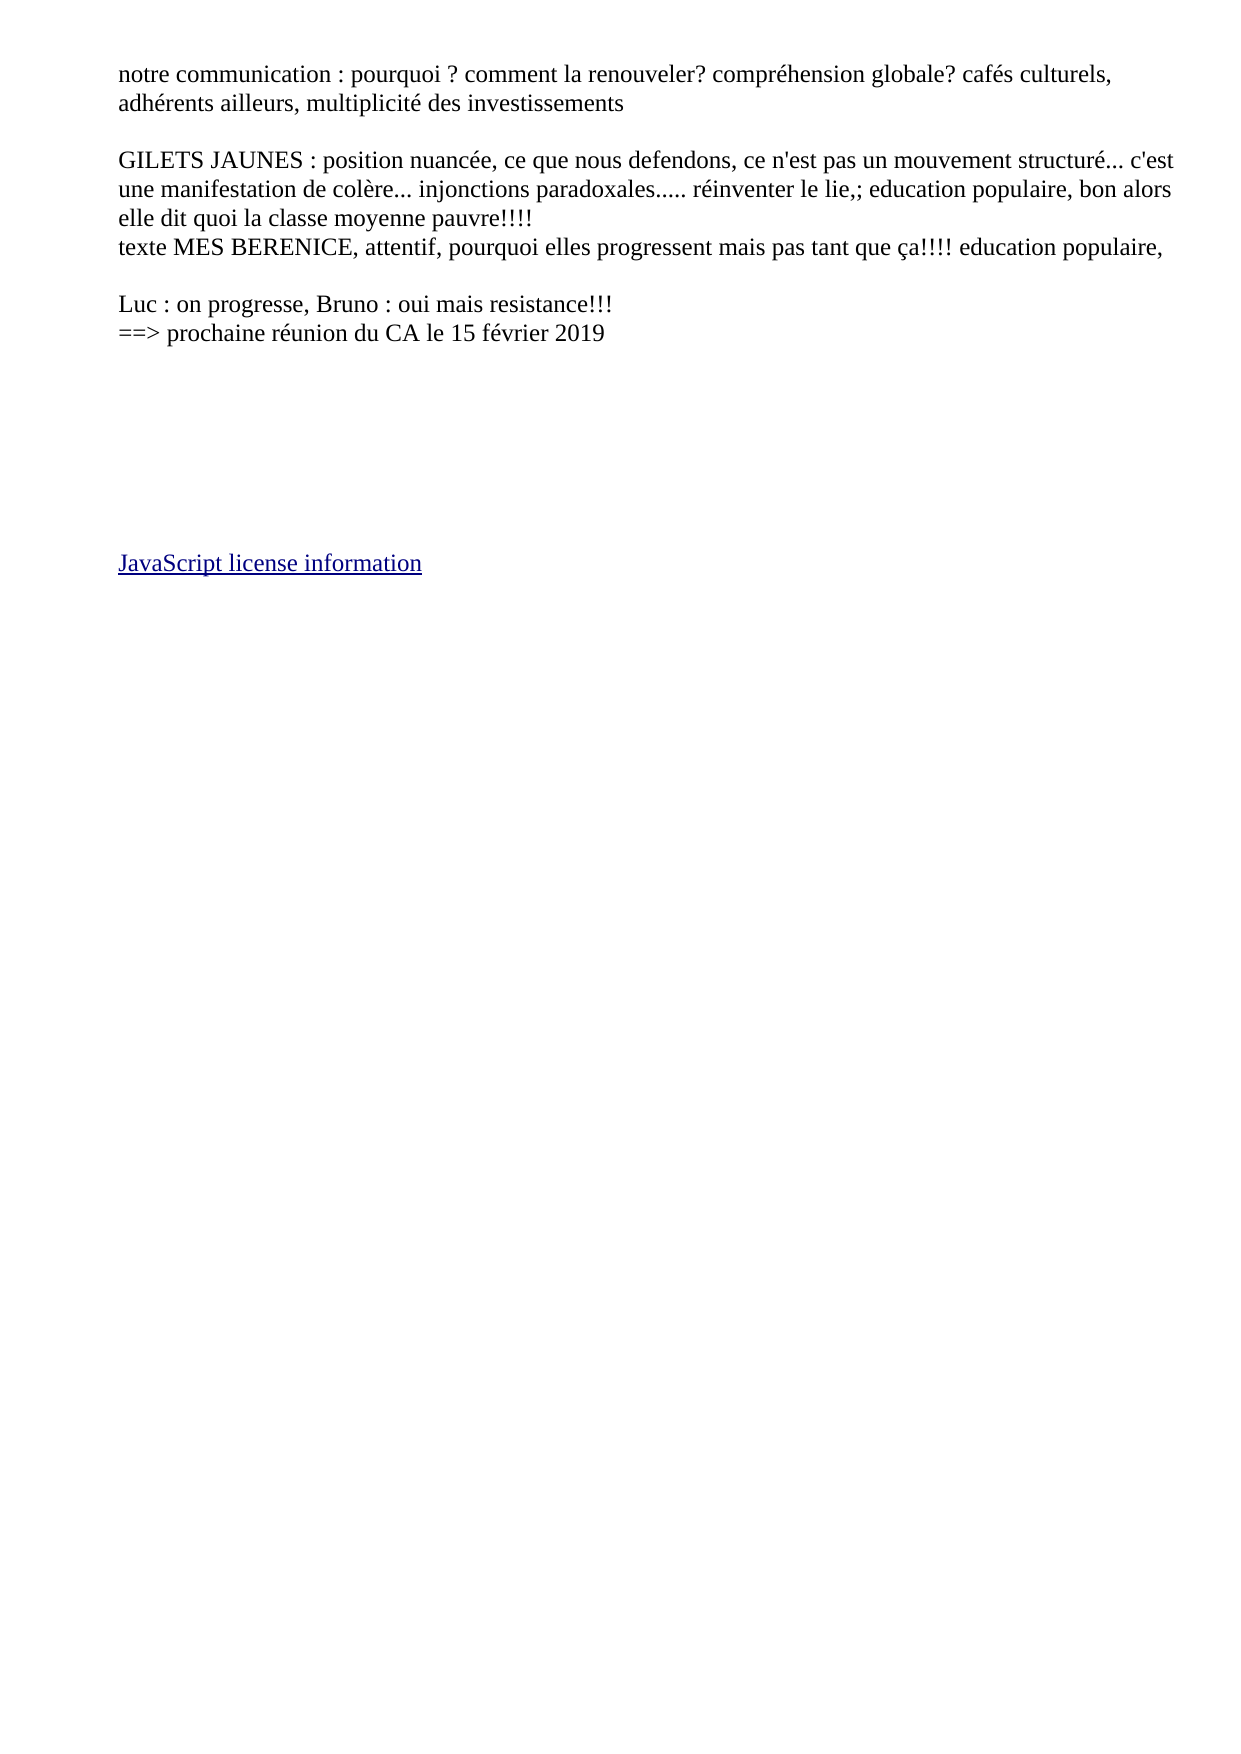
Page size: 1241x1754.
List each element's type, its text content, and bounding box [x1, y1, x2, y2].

text notre communication : pourquoi ? comment la renouveler? compréhension globale? cafés culturels, adhérents ailleurs, multiplicité des investissements GILETS JAUNES : position nuancée, ce que nous defendons, ce n'est pas un mouvement structuré... c'est une manifestation de colère... injonctions paradoxales..... réinventer le lie,; education populaire, bon alors elle dit quoi la classe moyenne pauvre!!!! texte MES BERENICE, attentif, pourquoi elles progressent mais pas tant que ça!!!! education populaire, Luc : on progresse, Bruno : oui mais resistance!!! ==> prochaine réunion du CA le 15 février 2019 [118, 59, 1181, 519]
text JavaScript license information [118, 548, 1181, 577]
